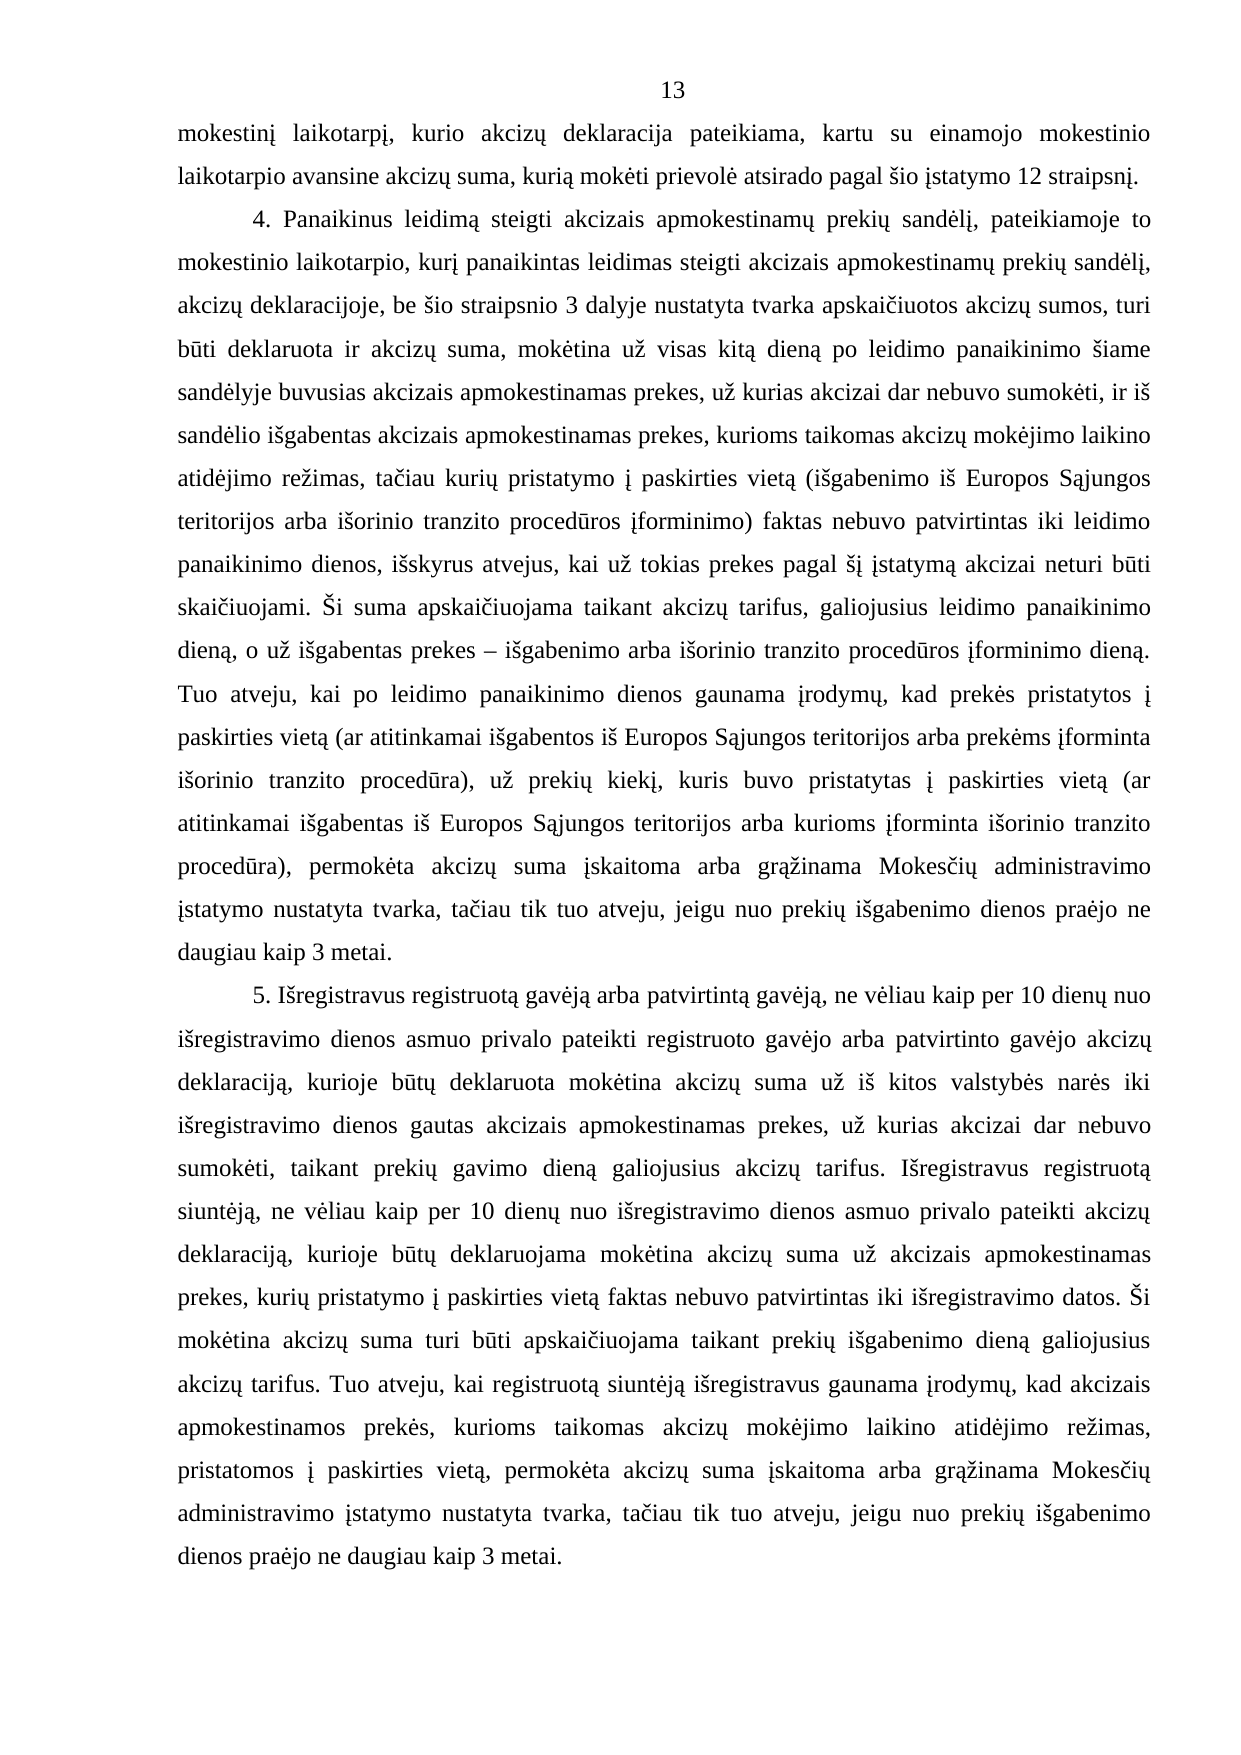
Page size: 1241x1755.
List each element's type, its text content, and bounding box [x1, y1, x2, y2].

text mokestinį laikotarpį, kurio akcizų deklaracija pateikiama, kartu su einamojo mokestinio laikotarpio avansine akcizų suma, kurią mokėti prievolė atsirado pagal šio įstatymo 12 straipsnį. [177, 118, 1152, 190]
text 5. Išregistravus registruotą gavėją arba patvirtintą gavėją, ne vėliau kaip per 10 dienų nuo išregistravimo dienos asmuo privalo pateikti registruoto gavėjo arba patvirtinto gavėjo akcizų deklaraciją, kurioje būtų deklaruota mokėtina akcizų suma už iš kitos valstybės narės iki išregistravimo dienos gautas akcizais apmokestinamas prekes, už kurias akcizai dar nebuvo sumokėti, taikant prekių gavimo dieną galiojusius akcizų tarifus. Išregistravus registruotą siuntėją, ne vėliau kaip per 10 dienų nuo išregistravimo dienos asmuo privalo pateikti akcizų deklaraciją, kurioje būtų deklaruojama mokėtina akcizų suma už akcizais apmokestinamas prekes, kurių pristatymo į paskirties vietą faktas nebuvo patvirtintas iki išregistravimo datos. Ši mokėtina akcizų suma turi būti apskaičiuojama taikant prekių išgabenimo dieną galiojusius akcizų tarifus. Tuo atveju, kai registruotą siuntėją išregistravus gaunama įrodymų, kad akcizais apmokestinamos prekės, kurioms taikomas akcizų mokėjimo laikino atidėjimo režimas, pristatomos į paskirties vietą, permokėta akcizų suma įskaitoma arba grąžinama Mokesčių administravimo įstatymo nustatyta tvarka, tačiau tik tuo atveju, jeigu nuo prekių išgabenimo dienos praėjo ne daugiau kaip 3 metai. [177, 981, 1152, 1570]
text 4. Panaikinus leidimą steigti akcizais apmokestinamų prekių sandėlį, pateikiamoje to mokestinio laikotarpio, kurį panaikintas leidimas steigti akcizais apmokestinamų prekių sandėlį, akcizų deklaracijoje, be šio straipsnio 3 dalyje nustatyta tvarka apskaičiuotos akcizų sumos, turi būti deklaruota ir akcizų suma, mokėtina už visas kitą dieną po leidimo panaikinimo šiame sandėlyje buvusias akcizais apmokestinamas prekes, už kurias akcizai dar nebuvo sumokėti, ir iš sandėlio išgabentas akcizais apmokestinamas prekes, kurioms taikomas akcizų mokėjimo laikino atidėjimo režimas, tačiau kurių pristatymo į paskirties vietą (išgabenimo iš Europos Sąjungos teritorijos arba išorinio tranzito procedūros įforminimo) faktas nebuvo patvirtintas iki leidimo panaikinimo dienos, išskyrus atvejus, kai už tokias prekes pagal šį įstatymą akcizai neturi būti skaičiuojami. Ši suma apskaičiuojama taikant akcizų tarifus, galiojusius leidimo panaikinimo dieną, o už išgabentas prekes – išgabenimo arba išorinio tranzito procedūros įforminimo dieną. Tuo atveju, kai po leidimo panaikinimo dienos gaunama įrodymų, kad prekės pristatytos į paskirties vietą (ar atitinkamai išgabentos iš Europos Sąjungos teritorijos arba prekėms įforminta išorinio tranzito procedūra), už prekių kiekį, kuris buvo pristatytas į paskirties vietą (ar atitinkamai išgabentas iš Europos Sąjungos teritorijos arba kurioms įforminta išorinio tranzito procedūra), permokėta akcizų suma įskaitoma arba grąžinama Mokesčių administravimo įstatymo nustatyta tvarka, tačiau tik tuo atveju, jeigu nuo prekių išgabenimo dienos praėjo ne daugiau kaip 3 metai. [177, 204, 1152, 966]
